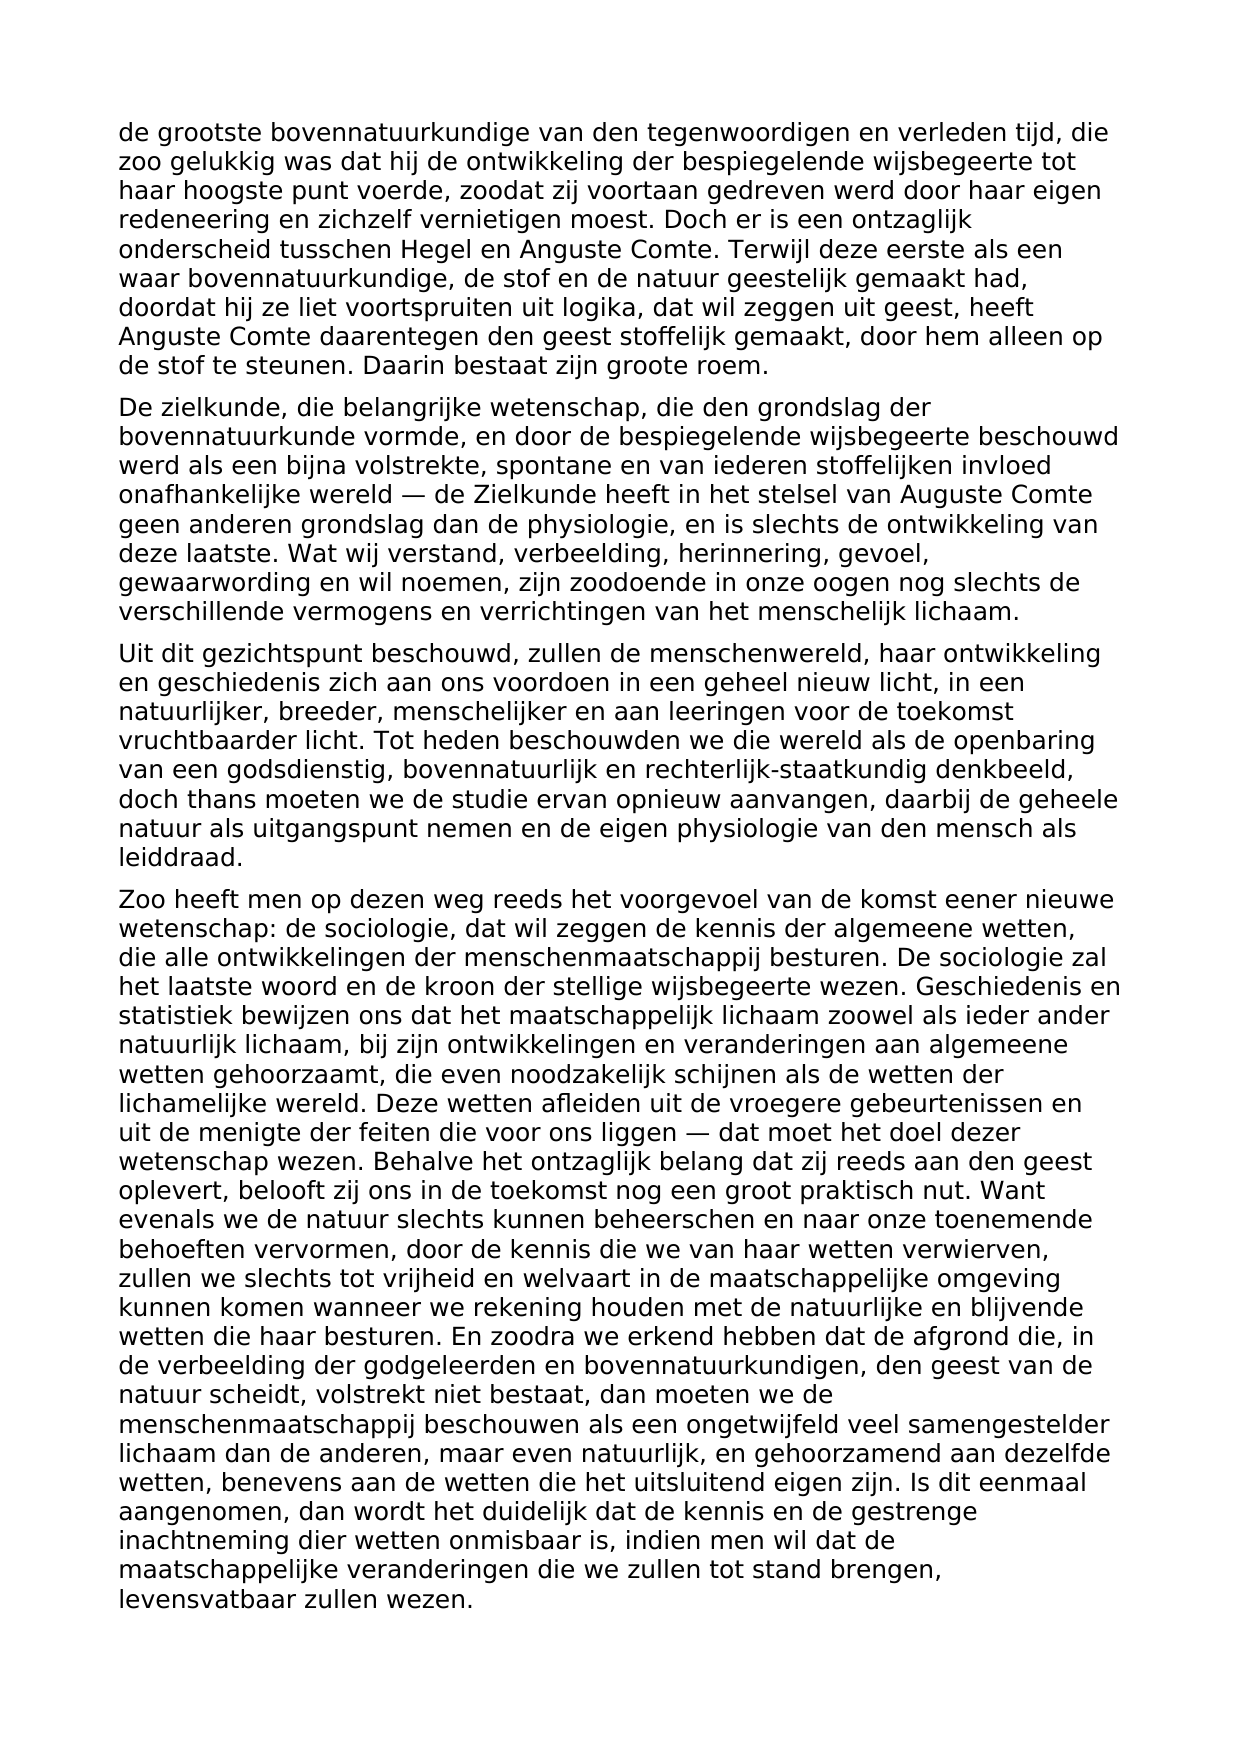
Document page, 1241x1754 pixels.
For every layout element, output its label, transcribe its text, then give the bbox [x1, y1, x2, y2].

text Zoo heeft men op dezen weg reeds het voorgevoel van de komst eener nieuwe wetenschap: de sociologie, dat wil zeggen de kennis der algemeene wetten, die alle ontwikkelingen der menschenmaatschappij besturen. De sociologie zal het laatste woord en de kroon der stellige wijsbegeerte wezen. Geschiedenis en statistiek bewijzen ons dat het maatschappelijk lichaam zoowel als ieder ander natuurlijk lichaam, bij zijn ontwikkelingen en veranderingen aan algemeene wetten gehoorzaamt, die even noodzakelijk schijnen als de wetten der lichamelijke wereld. Deze wetten afleiden uit de vroegere gebeurtenissen en uit de menigte der feiten die voor ons liggen — dat moet het doel dezer wetenschap wezen. Behalve het ontzaglijk belang dat zij reeds aan den geest oplevert, belooft zij ons in de toekomst nog een groot praktisch nut. Want evenals we de natuur slechts kunnen beheerschen en naar onze toenemende behoeften vervormen, door de kennis die we van haar wetten verwierven, zullen we slechts tot vrijheid en welvaart in de maatschappelijke omgeving kunnen komen wanneer we rekening houden met de natuurlijke en blijvende wetten die haar besturen. En zoodra we erkend hebben dat de afgrond die, in de verbeelding der godgeleerden en bovennatuurkundigen, den geest van de natuur scheidt, volstrekt niet bestaat, dan moeten we de menschenmaatschappij beschouwen als een ongetwijfeld veel samengestelder lichaam dan de anderen, maar even natuurlijk, en gehoorzamend aan dezelfde wetten, benevens aan de wetten die het uitsluitend eigen zijn. Is dit eenmaal aangenomen, dan wordt het duidelijk dat de kennis en de gestrenge inachtneming dier wetten onmisbaar is, indien men wil dat de maatschappelijke veranderingen die we zullen tot stand brengen, levensvatbaar zullen wezen. [118, 885, 1122, 1614]
text de grootste bovennatuurkundige van den tegenwoordigen en verleden tijd, die zoo gelukkig was dat hij de ontwikkeling der bespiegelende wijsbegeerte tot haar hoogste punt voerde, zoodat zij voortaan gedreven werd door haar eigen redeneering en zichzelf vernietigen moest. Doch er is een ontzaglijk onderscheid tusschen Hegel en Anguste Comte. Terwijl deze eerste als een waar bovennatuurkundige, de stof en de natuur geestelijk gemaakt had, doordat hij ze liet voortspruiten uit logika, dat wil zeggen uit geest, heeft Anguste Comte daarentegen den geest stoffelijk gemaakt, door hem alleen op de stof te steunen. Daarin bestaat zijn groote roem. [118, 118, 1122, 381]
text De zielkunde, die belangrijke wetenschap, die den grondslag der bovennatuurkunde vormde, en door de bespiegelende wijsbegeerte beschouwd werd als een bijna volstrekte, spontane en van iederen stoffelijken invloed onafhankelijke wereld — de Zielkunde heeft in het stelsel van Auguste Comte geen anderen grondslag dan de physiologie, en is slechts de ontwikkeling van deze laatste. Wat wij verstand, verbeelding, herinnering, gevoel, gewaarwording en wil noemen, zijn zoodoende in onze oogen nog slechts de verschillende vermogens en verrichtingen van het menschelijk lichaam. [118, 393, 1122, 626]
text Uit dit gezichtspunt beschouwd, zullen de menschenwereld, haar ontwikkeling en geschiedenis zich aan ons voordoen in een geheel nieuw licht, in een natuurlijker, breeder, menschelijker en aan leeringen voor de toekomst vruchtbaarder licht. Tot heden beschouwden we die wereld als de openbaring van een godsdienstig, bovennatuurlijk en rechterlijk-staatkundig denkbeeld, doch thans moeten we de studie ervan opnieuw aanvangen, daarbij de geheele natuur als uitgangspunt nemen en de eigen physiologie van den mensch als leiddraad. [118, 639, 1122, 872]
